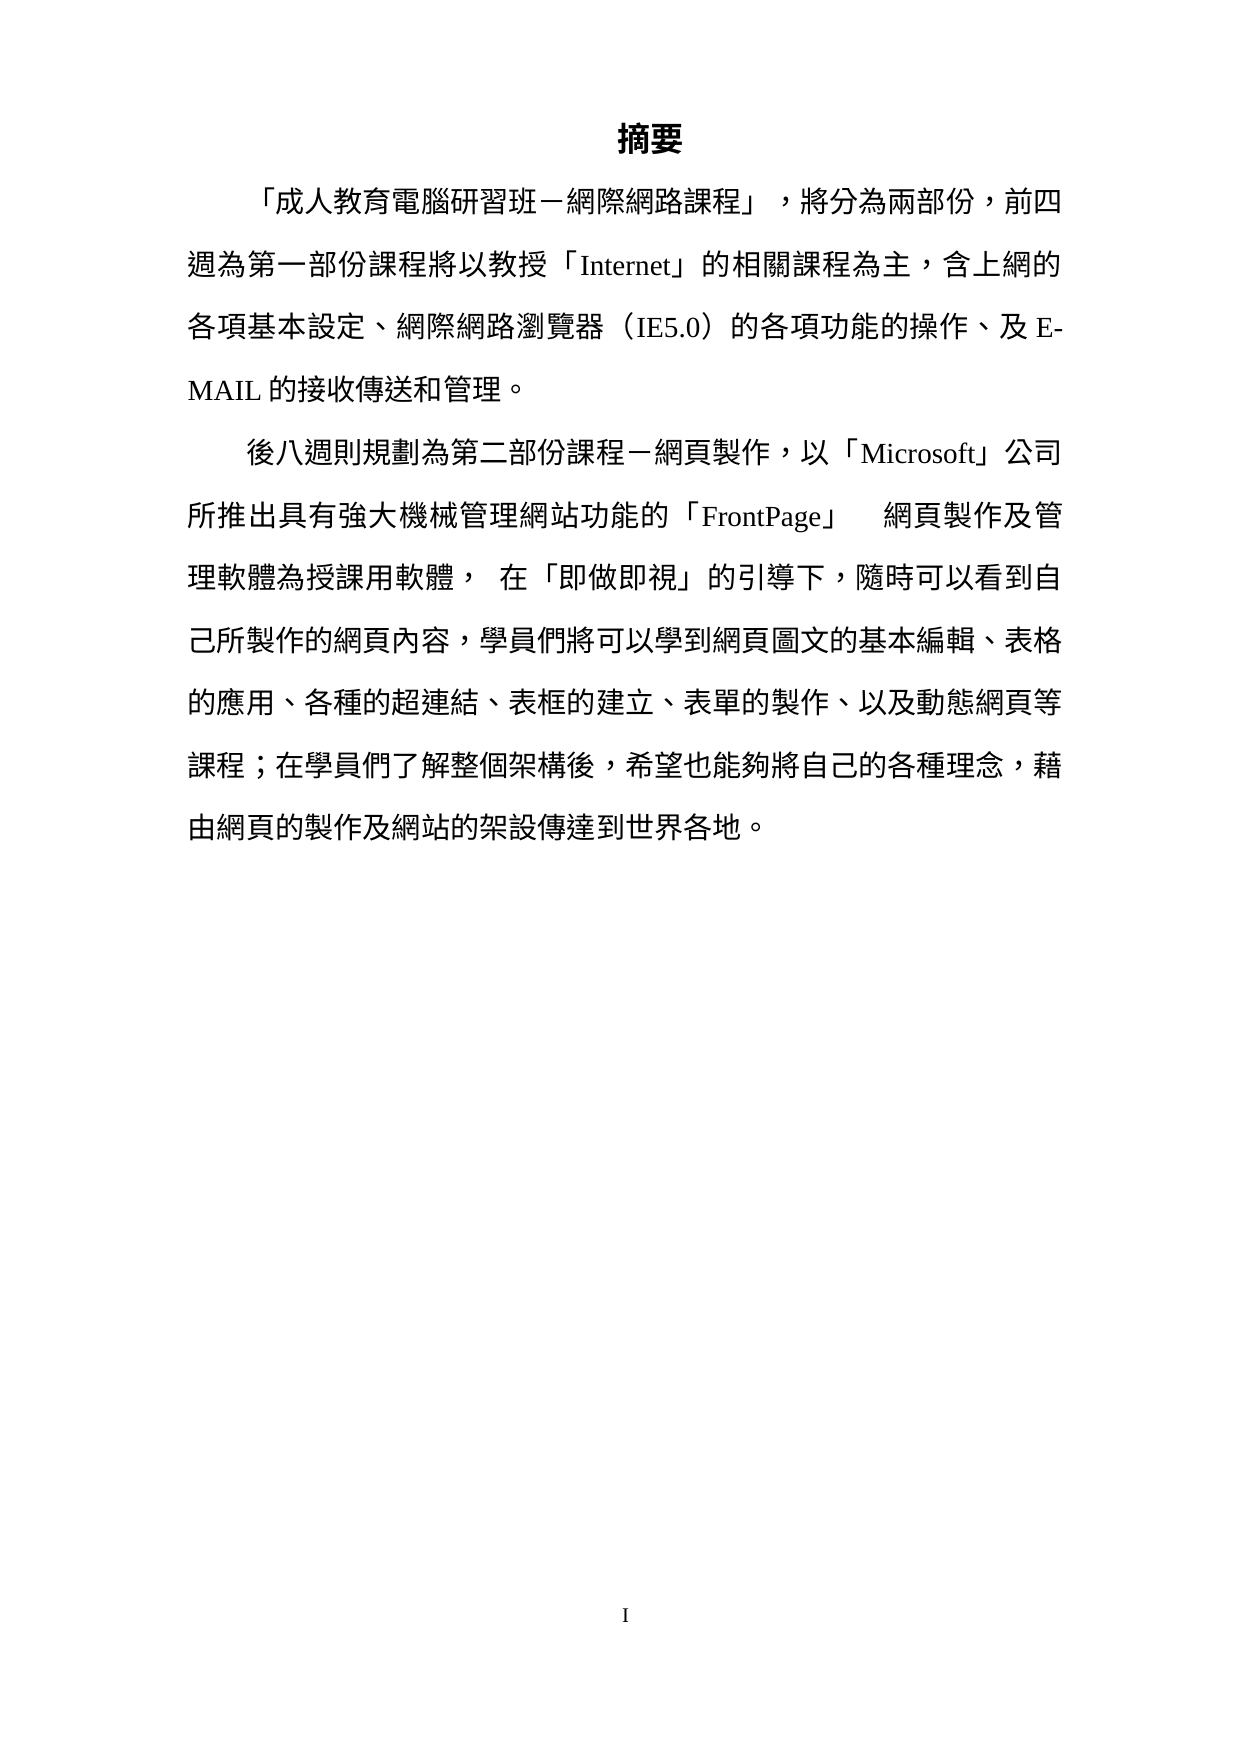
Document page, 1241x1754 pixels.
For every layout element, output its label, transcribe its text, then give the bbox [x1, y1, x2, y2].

text 後八週則規劃為第二部份課程－網頁製作，以「Microsoft」公司所推出具有強大機械管理網站功能的「FrontPage」 網頁製作及管理軟體為授課用軟體， 在「即做即視」的引導下，隨時可以看到自己所製作的網頁內容，學員們將可以學到網頁圖文的基本編輯、表格的應用、各種的超連結、表框的建立、表單的製作、以及動態網頁等課程；在學員們了解整個架構後，希望也能夠將自己的各種理念，藉由網頁的製作及網站的架設傳達到世界各地。 [187, 409, 1063, 847]
text 「成人教育電腦研習班－網際網路課程」，將分為兩部份，前四週為第一部份課程將以教授「Internet」的相關課程為主，含上網的各項基本設定、網際網路瀏覽器（IE5.0）的各項功能的操作、及E-MAIL的接收傳送和管理。 [187, 158, 1063, 408]
text 摘要 [187, 96, 1063, 158]
